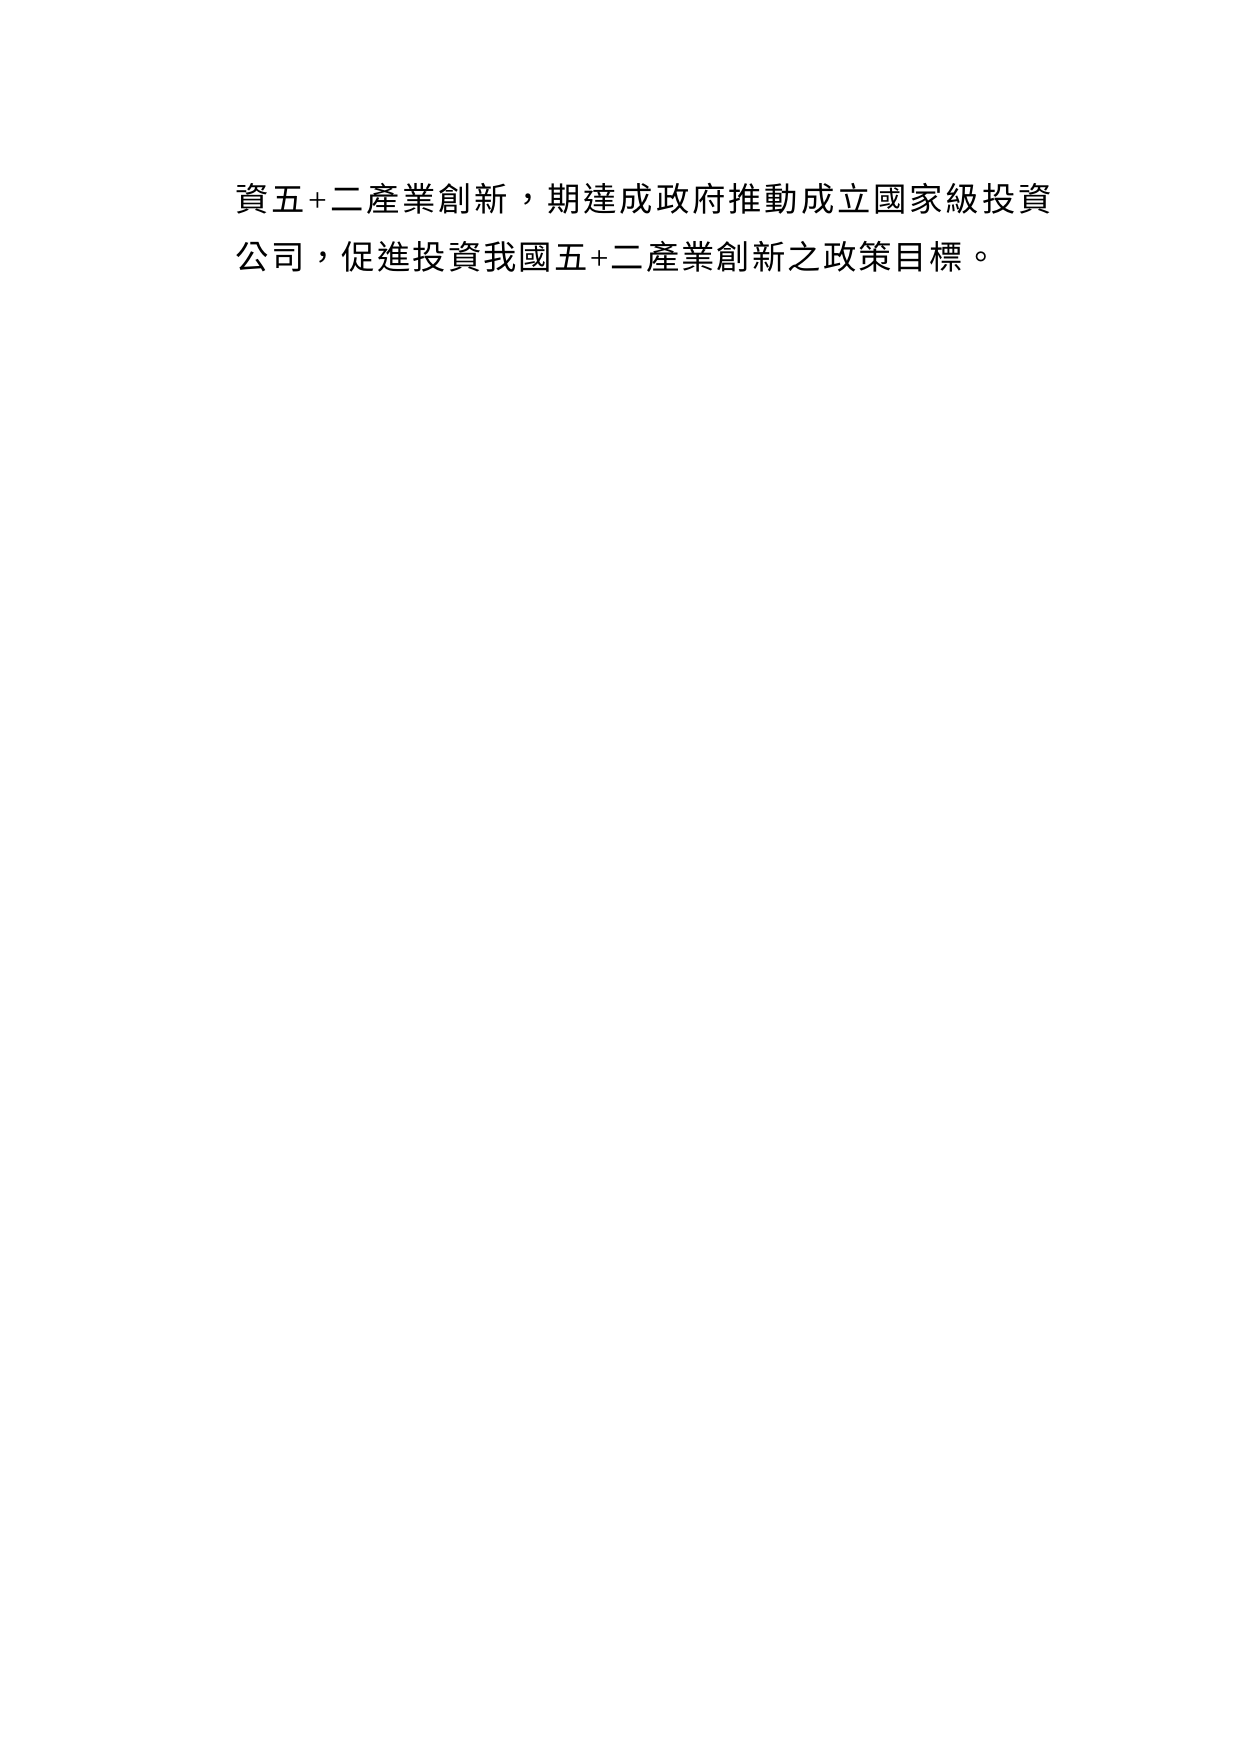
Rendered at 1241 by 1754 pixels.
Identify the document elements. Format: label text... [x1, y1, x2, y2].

text 資五+二產業創新，期達成政府推動成立國家級投資公司，促進投資我國五+二產業創新之政策目標。 [188, 164, 1053, 281]
